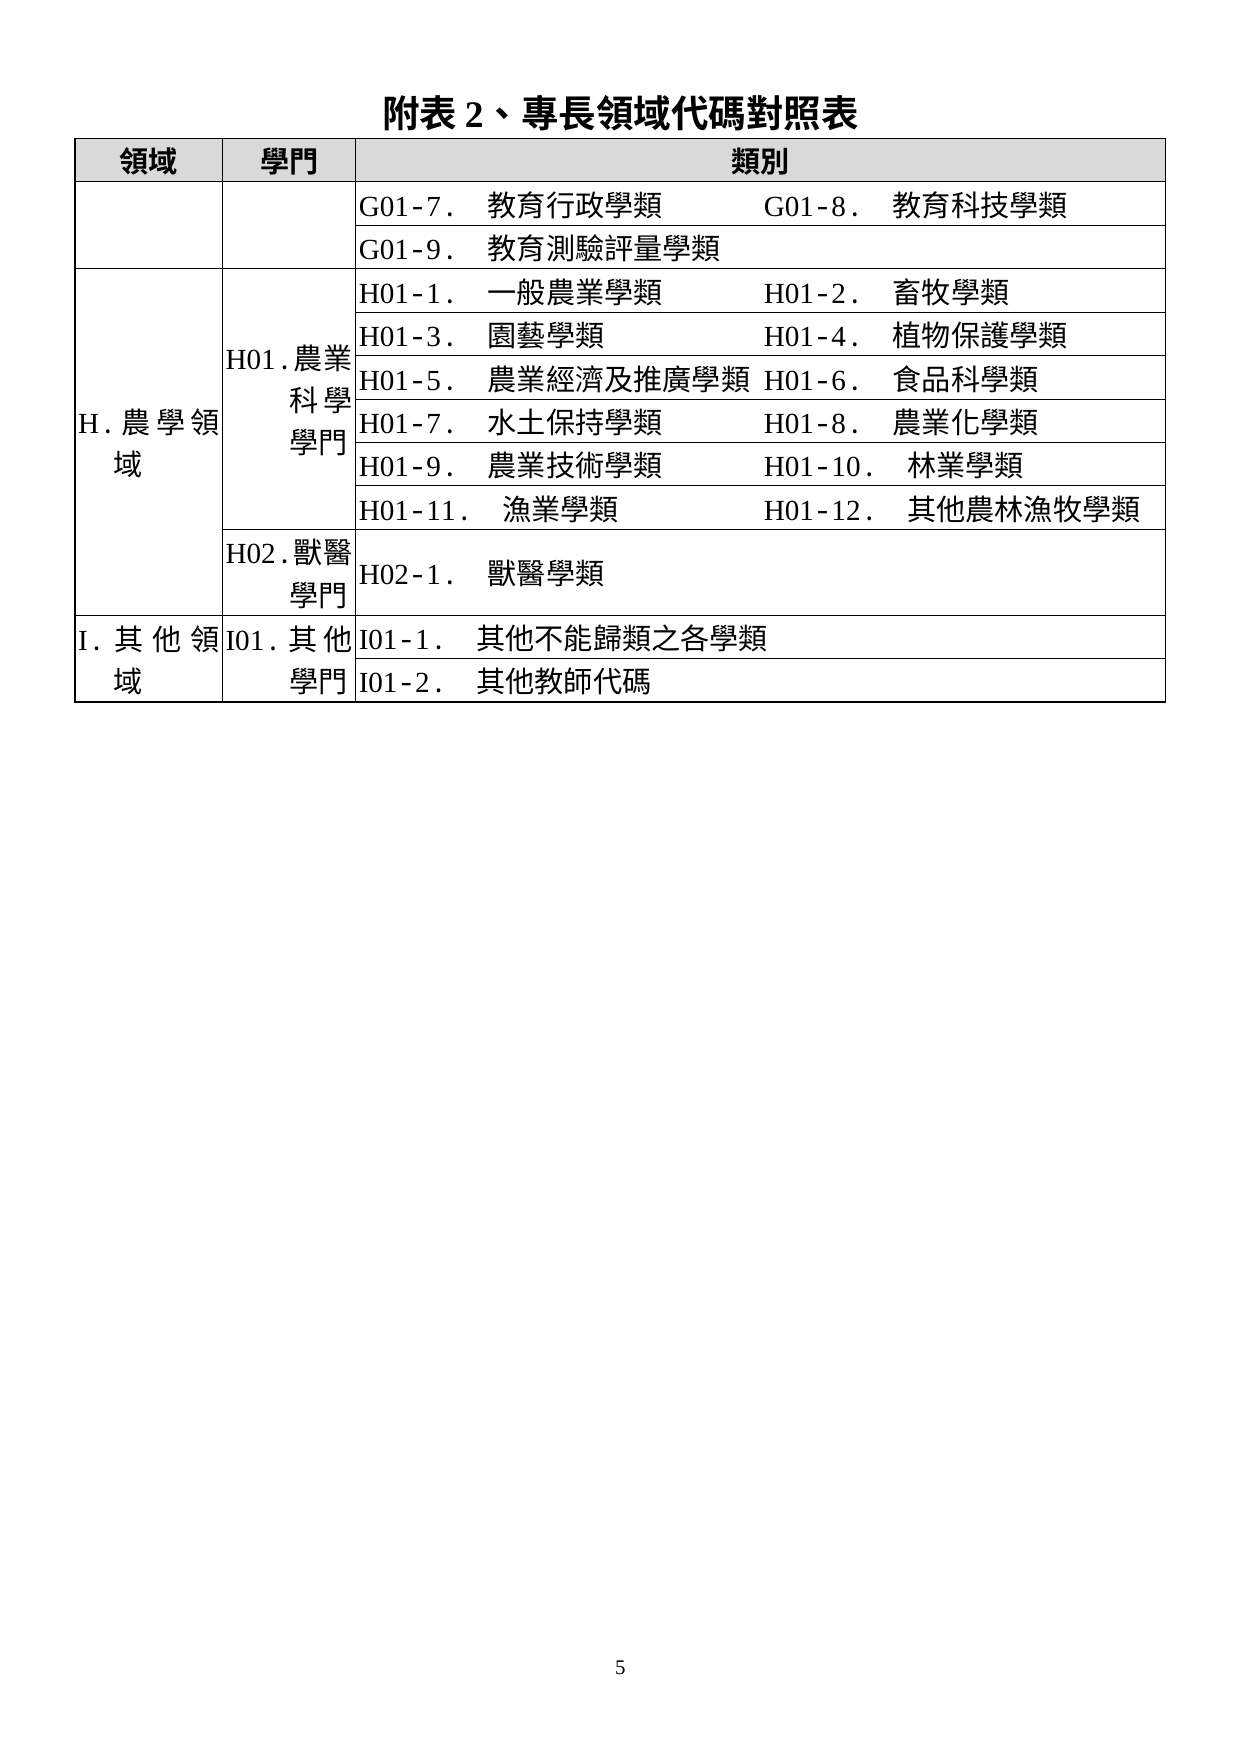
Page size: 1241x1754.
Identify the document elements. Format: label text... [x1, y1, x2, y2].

table_cell H01-5. 農業經濟及推廣學類 [356, 356, 761, 398]
table_cell I.其他領域 [76, 616, 222, 701]
table_cell H01.農業科學學門 [223, 269, 355, 529]
table_cell H01-12. 其他農林漁牧學類 [761, 486, 1165, 529]
table_cell [761, 659, 1165, 701]
table_header 附表2、專長領域代碼對照表 [75, 84, 1165, 138]
table_cell H01-1. 一般農業學類 [356, 269, 761, 312]
table_cell H01-2. 畜牧學類 [761, 269, 1165, 312]
table_cell H01-3. 園藝學類 [356, 313, 761, 355]
table_cell H01-4. 植物保護學類 [761, 313, 1165, 355]
table_cell H01-11. 漁業學類 [356, 486, 761, 529]
table_cell H01-9. 農業技術學類 [356, 443, 761, 485]
table_cell I01.其他學門 [223, 616, 355, 701]
table_cell I01-2. 其他教師代碼 [356, 659, 761, 701]
table_cell G01-9. 教育測驗評量學類 [356, 226, 761, 268]
table_cell [223, 182, 355, 268]
table_cell H01-6. 食品科學類 [761, 356, 1165, 398]
table_cell 領域 [76, 139, 222, 181]
table_cell H.農學領域 [76, 269, 222, 614]
table_cell H02.獸醫學門 [223, 530, 355, 614]
table_cell 類別 [356, 139, 1165, 181]
table_cell [76, 182, 222, 268]
table_cell H01-7. 水土保持學類 [356, 400, 761, 442]
table_cell I01-1. 其他不能歸類之各學類 [356, 616, 1165, 658]
table_cell H01-8. 農業化學類 [761, 400, 1165, 442]
table_cell G01-8. 教育科技學類 [761, 182, 1165, 225]
table_cell G01-7. 教育行政學類 [356, 182, 761, 225]
table_cell [761, 530, 1165, 614]
table_cell 學門 [223, 139, 355, 181]
table_cell H01-10. 林業學類 [761, 443, 1165, 485]
table_cell H02-1. 獸醫學類 [356, 530, 761, 614]
table_cell [761, 226, 1165, 268]
